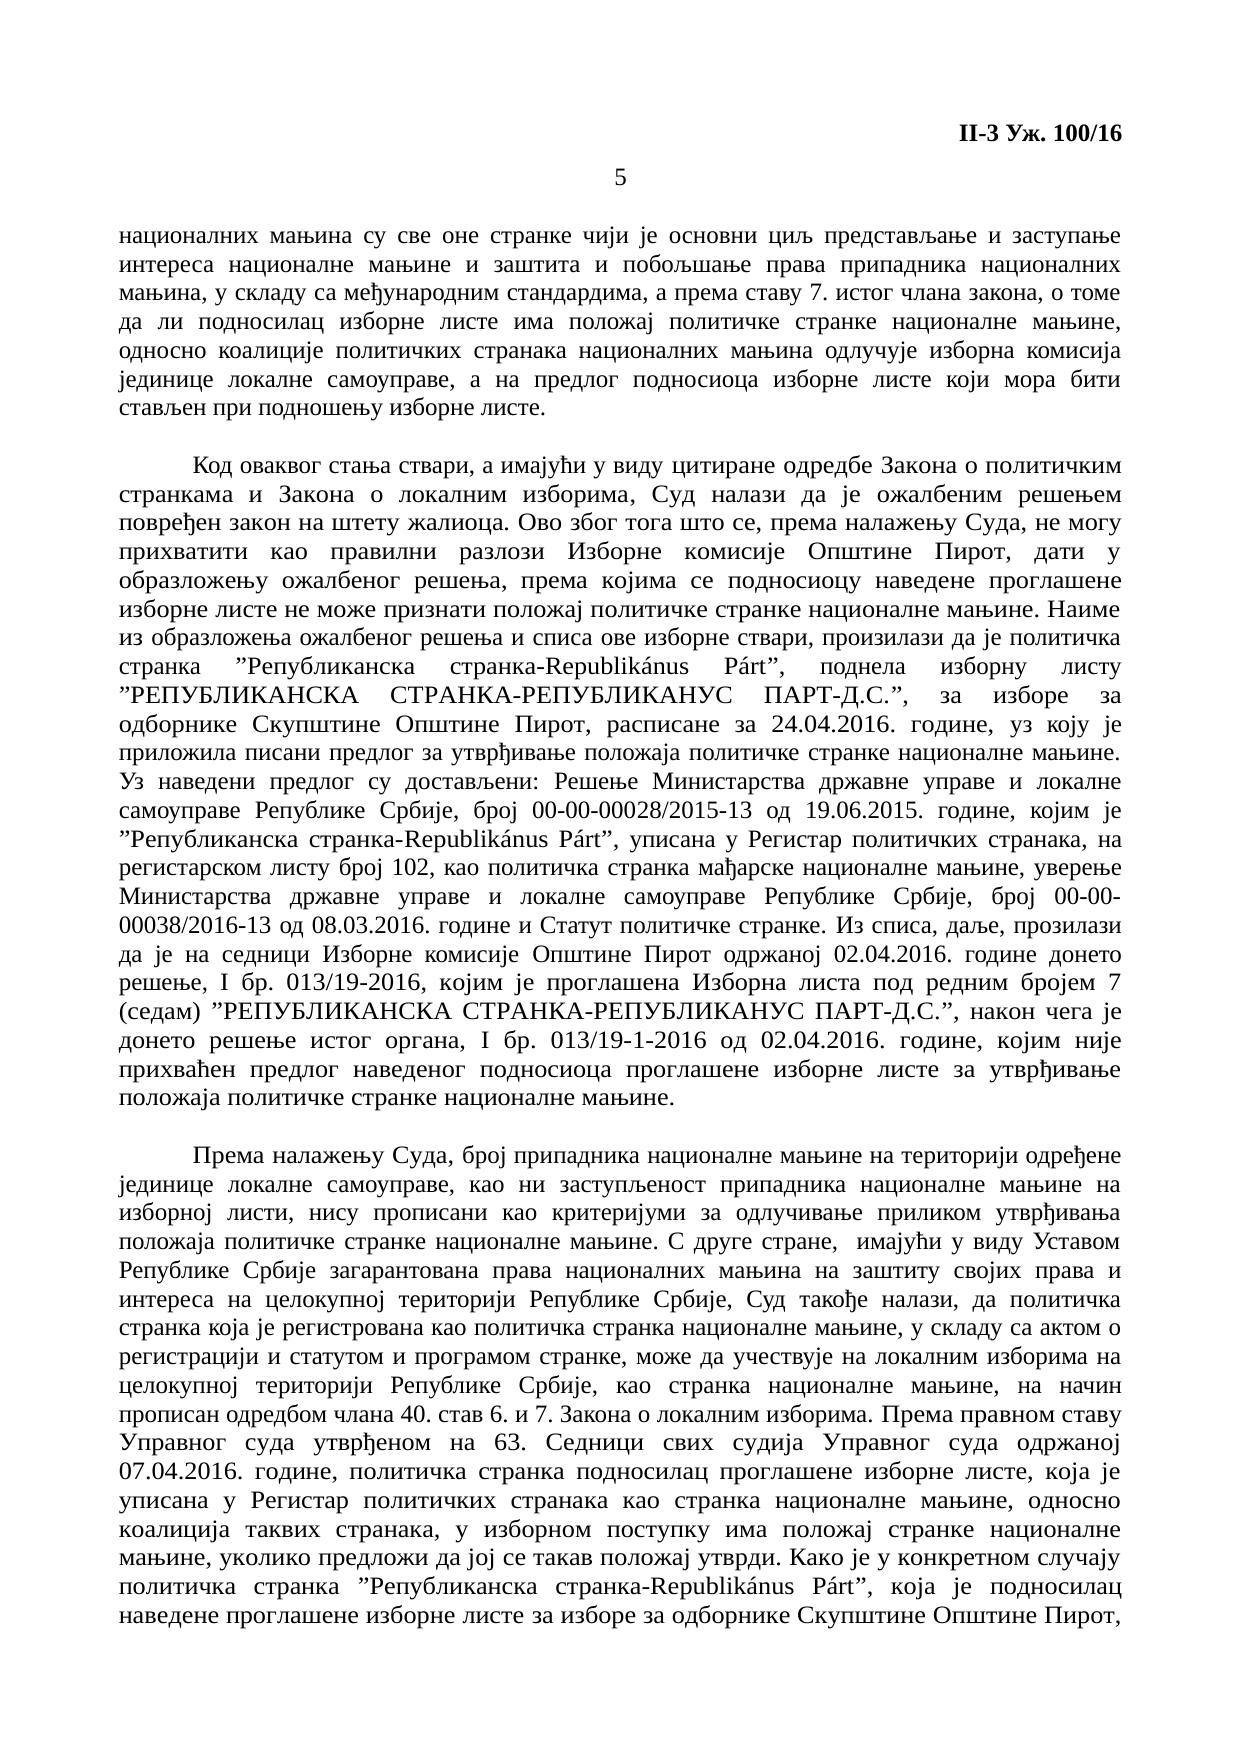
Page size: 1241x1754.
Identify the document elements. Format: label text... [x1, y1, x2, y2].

text Према налажењу Суда, број припадника националне мањине на територији одређене јединице локалне самоуправе, као ни заступљеност припадника националне мањине на изборној листи, нису прописани као критеријуми за одлучивање приликом утврђивања положаја политичке странке националне мањине. С друге стране, имајући у виду Уставом Републике Србије загарантована права националних мањина на заштиту својих права и интереса на целокупној територији Републике Србије, Суд такође налази, да политичка странка која је регистрована као политичка странка националне мањине, у складу са актом о регистрацији и статутом и програмом странке, може да учествује на локалним изборима на целокупној територији Републике Србије, као странка националне мањине, на начин прописан одредбом члана 40. став 6. и 7. Закона о локалним изборима. Према правном ставу Управног суда утврђеном на 63. Седници свих судија Управног суда одржаној 07.04.2016. године, политичка странка подносилац проглашене изборне листе, која је уписана у Регистар политичких странака као странка националне мањине, односно коалиција таквих странака, у изборном поступку има положај странке националне мањине, уколико предложи да јој се такав положај утврди. Како је у конкретном случају политичка странка ”Републиканска странка-Republikánus Párt”, која је подносилац наведене проглашене изборне листе за изборе за одборнике Скупштине Општине Пирот, [118, 1140, 1122, 1629]
text националних мањина су све оне странке чији је основни циљ представљање и заступање интереса националне мањине и заштита и побољшање права припадника националних мањина, у складу са међународним стандардима, а према ставу 7. истог члана закона, о томе да ли подносилац изборне листе има положај политичке странке националне мањине, односно коалиције политичких странака националних мањина одлучује изборна комисија јединице локалне самоуправе, а на предлог подносиоца изборне листе који мора бити стављен при подношењу изборне листе. [118, 220, 1122, 421]
text Код оваквог стања ствари, а имајући у виду цитиране одредбе Закона о политичким странкама и Закона о локалним изборима, Суд налази да је ожалбеним решењем повређен закон на штету жалиоца. Ово због тога што се, према налажењу Суда, не могу прихватити као правилни разлози Изборне комисије Општине Пирот, дати у образложењу ожалбеног решења, према којима се подносиоцу наведене проглашене изборне листе не може признати положај политичке странке националне мањине. Наиме из образложења ожалбеног решења и списа ове изборне ствари, произилази да је политичка странка ”Републиканска странка-Republikánus Párt”, поднела изборну листу ”РЕПУБЛИКАНСКА СТРАНКА-РЕПУБЛИКАНУС ПАРТ-Д.С.”, за изборе за одборнике Скупштине Општине Пирот, расписане за 24.04.2016. године, уз коју је приложила писани предлог за утврђивање положаја политичке странке националне мањине. Уз наведени предлог су достављени: Решење Министарства државне управе и локалне самоуправе Републике Србије, број 00-00-00028/2015-13 од 19.06.2015. године, којим је ”Републиканска странка-Republikánus Párt”, уписана у Регистар политичких странака, на регистарском листу број 102, као политичка странка мађарске националне мањине, уверење Министарства државне управе и локалне самоуправе Републике Србије, број 00-00-00038/2016-13 од 08.03.2016. године и Статут политичке странке. Из списа, даље, прозилази да је на седници Изборне комисије Општине Пирот одржаној 02.04.2016. године донето решење, I бр. 013/19-2016, којим је проглашена Изборна листа под редним бројем 7 (седам) ”РЕПУБЛИКАНСКА СТРАНКА-РЕПУБЛИКАНУС ПАРТ-Д.С.”, након чега је донето решење истог органа, I бр. 013/19-1-2016 од 02.04.2016. године, којим није прихваћен предлог наведеног подносиоца проглашене изборне листе за утврђивање положаја политичке странке националне мањине. [118, 450, 1122, 1111]
